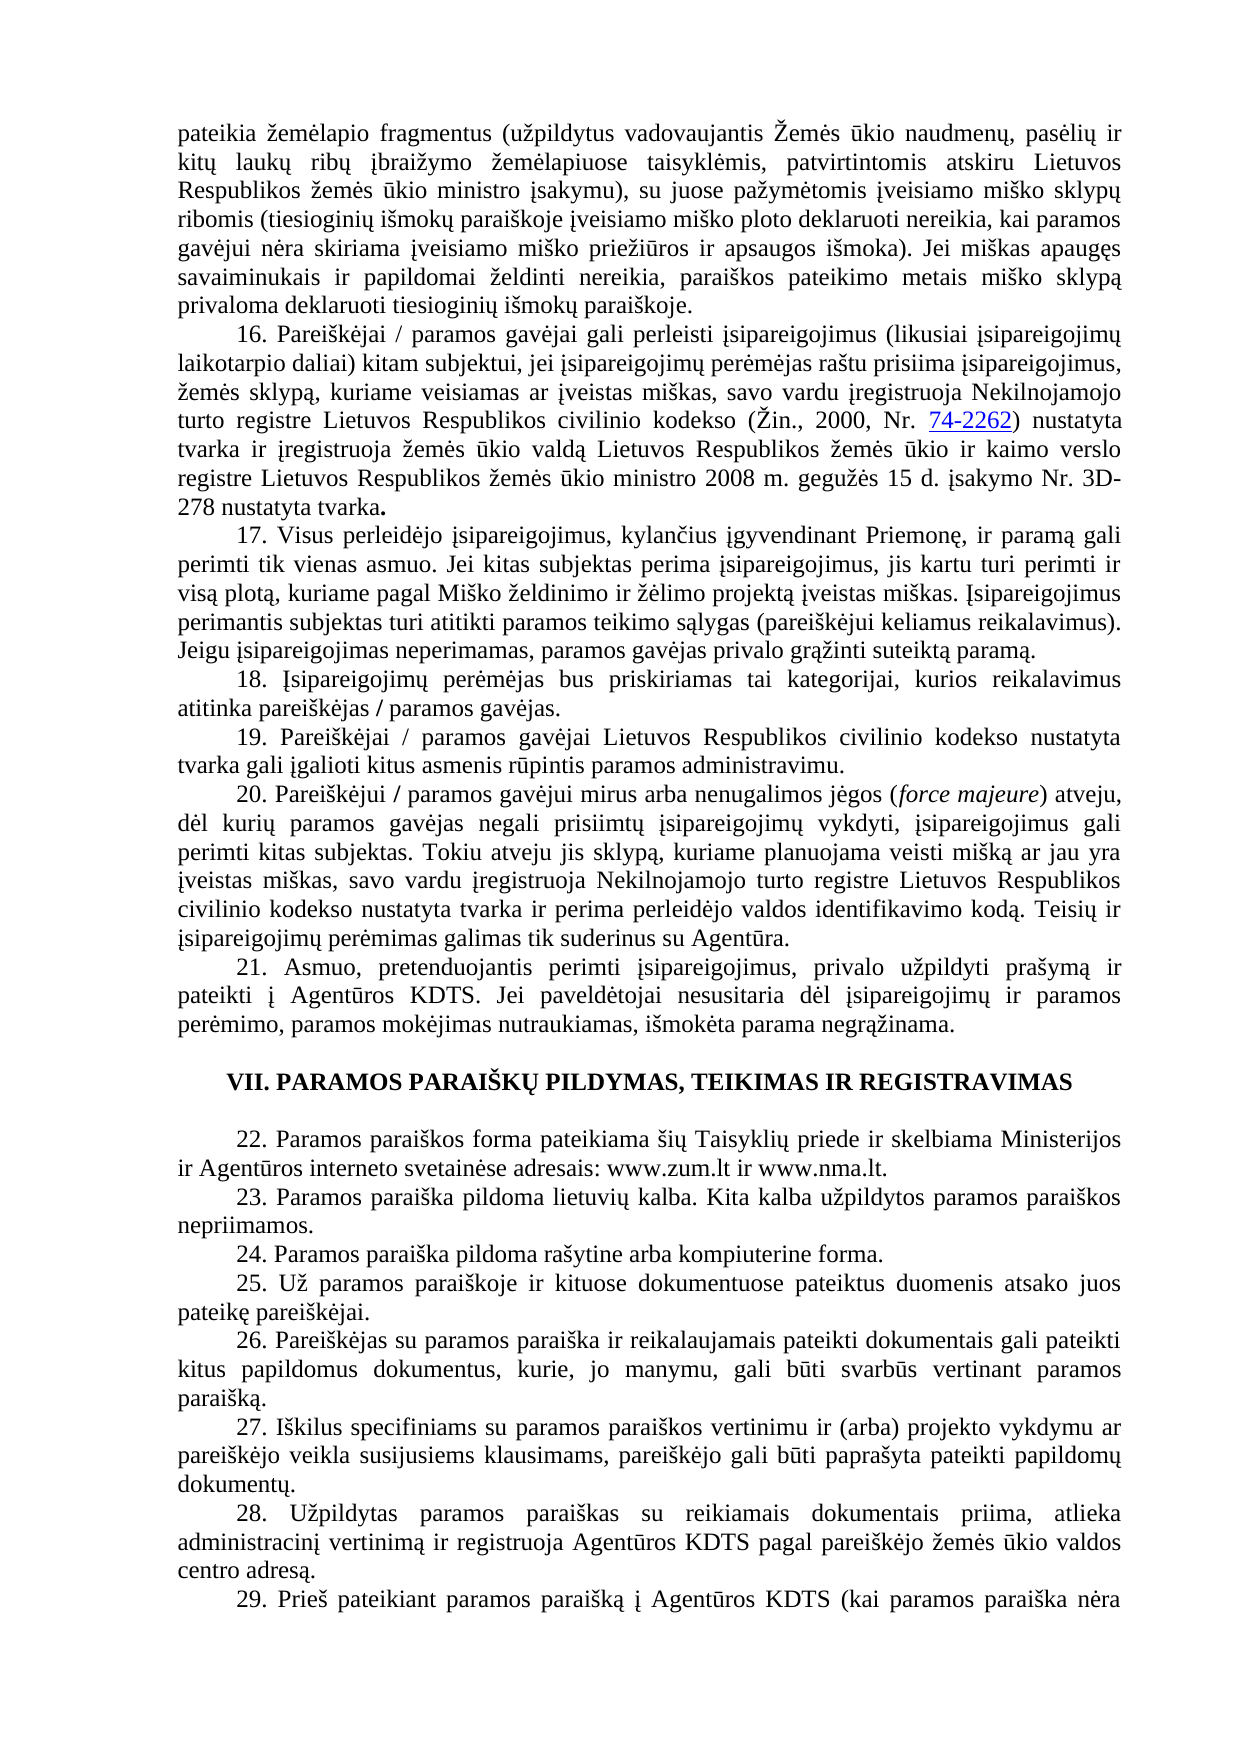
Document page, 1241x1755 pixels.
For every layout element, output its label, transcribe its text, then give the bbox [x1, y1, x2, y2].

text pateikia žemėlapio fragmentus (užpildytus vadovaujantis Žemės ūkio naudmenų, pasėlių ir kitų laukų ribų įbraižymo žemėlapiuose taisyklėmis, patvirtintomis atskiru Lietuvos Respublikos žemės ūkio ministro įsakymu), su juose pažymėtomis įveisiamo miško sklypų ribomis (tiesioginių išmokų paraiškoje įveisiamo miško ploto deklaruoti nereikia, kai paramos gavėjui nėra skiriama įveisiamo miško priežiūros ir apsaugos išmoka). Jei miškas apaugęs savaiminukais ir papildomai želdinti nereikia, paraiškos pateikimo metais miško sklypą privaloma deklaruoti tiesioginių išmokų paraiškoje. [177, 118, 1122, 319]
text 21. Asmuo, pretenduojantis perimti įsipareigojimus, privalo užpildyti prašymą ir pateikti į Agentūros KDTS. Jei paveldėtojai nesusitaria dėl įsipareigojimų ir paramos perėmimo, paramos mokėjimas nutraukiamas, išmokėta parama negrąžinama. [177, 952, 1122, 1038]
text 20. Pareiškėjui / paramos gavėjui mirus arba nenugalimos jėgos (force majeure) atveju, dėl kurių paramos gavėjas negali prisiimtų įsipareigojimų vykdyti, įsipareigojimus gali perimti kitas subjektas. Tokiu atveju jis sklypą, kuriame planuojama veisti mišką ar jau yra įveistas miškas, savo vardu įregistruoja Nekilnojamojo turto registre Lietuvos Respublikos civilinio kodekso nustatyta tvarka ir perima perleidėjo valdos identifikavimo kodą. Teisių ir įsipareigojimų perėmimas galimas tik suderinus su Agentūra. [177, 779, 1122, 952]
text 22. Paramos paraiškos forma pateikiama šių Taisyklių priede ir skelbiama Ministerijos ir Agentūros interneto svetainėse adresais: www.zum.lt ir www.nma.lt. [177, 1124, 1122, 1182]
text 18. Įsipareigojimų perėmėjas bus priskiriamas tai kategorijai, kurios reikalavimus atitinka pareiškėjas / paramos gavėjas. [177, 664, 1122, 722]
text 25. Už paramos paraiškoje ir kituose dokumentuose pateiktus duomenis atsako juos pateikę pareiškėjai. [177, 1268, 1122, 1326]
text 23. Paramos paraiška pildoma lietuvių kalba. Kita kalba užpildytos paramos paraiškos nepriimamos. [177, 1182, 1122, 1239]
text VII. PARAMOS PARAIŠKŲ PILDYMAS, TEIKIMAS IR REGISTRAVIMAS [177, 1067, 1122, 1096]
text 24. Paramos paraiška pildoma rašytine arba kompiuterine forma. [177, 1239, 1122, 1268]
text 26. Pareiškėjas su paramos paraiška ir reikalaujamais pateikti dokumentais gali pateikti kitus papildomus dokumentus, kurie, jo manymu, gali būti svarbūs vertinant paramos paraišką. [177, 1326, 1122, 1412]
text 16. Pareiškėjai / paramos gavėjai gali perleisti įsipareigojimus (likusiai įsipareigojimų laikotarpio daliai) kitam subjektui, jei įsipareigojimų perėmėjas raštu prisiima įsipareigojimus, žemės sklypą, kuriame veisiamas ar įveistas miškas, savo vardu įregistruoja Nekilnojamojo turto registre Lietuvos Respublikos civilinio kodekso (Žin., 2000, Nr. 74-2262) nustatyta tvarka ir įregistruoja žemės ūkio valdą Lietuvos Respublikos žemės ūkio ir kaimo verslo registre Lietuvos Respublikos žemės ūkio ministro 2008 m. gegužės 15 d. įsakymo Nr. 3D-278 nustatyta tvarka. [177, 319, 1122, 521]
text 19. Pareiškėjai / paramos gavėjai Lietuvos Respublikos civilinio kodekso nustatyta tvarka gali įgalioti kitus asmenis rūpintis paramos administravimu. [177, 722, 1122, 779]
text 29. Prieš pateikiant paramos paraišką į Agentūros KDTS (kai paramos paraiška nėra [177, 1584, 1122, 1613]
text 27. Iškilus specifiniams su paramos paraiškos vertinimu ir (arba) projekto vykdymu ar pareiškėjo veikla susijusiems klausimams, pareiškėjo gali būti paprašyta pateikti papildomų dokumentų. [177, 1412, 1122, 1498]
text 17. Visus perleidėjo įsipareigojimus, kylančius įgyvendinant Priemonę, ir paramą gali perimti tik vienas asmuo. Jei kitas subjektas perima įsipareigojimus, jis kartu turi perimti ir visą plotą, kuriame pagal Miško želdinimo ir žėlimo projektą įveistas miškas. Įsipareigojimus perimantis subjektas turi atitikti paramos teikimo sąlygas (pareiškėjui keliamus reikalavimus). Jeigu įsipareigojimas neperimamas, paramos gavėjas privalo grąžinti suteiktą paramą. [177, 521, 1122, 664]
text 28. Užpildytas paramos paraiškas su reikiamais dokumentais priima, atlieka administracinį vertinimą ir registruoja Agentūros KDTS pagal pareiškėjo žemės ūkio valdos centro adresą. [177, 1498, 1122, 1584]
